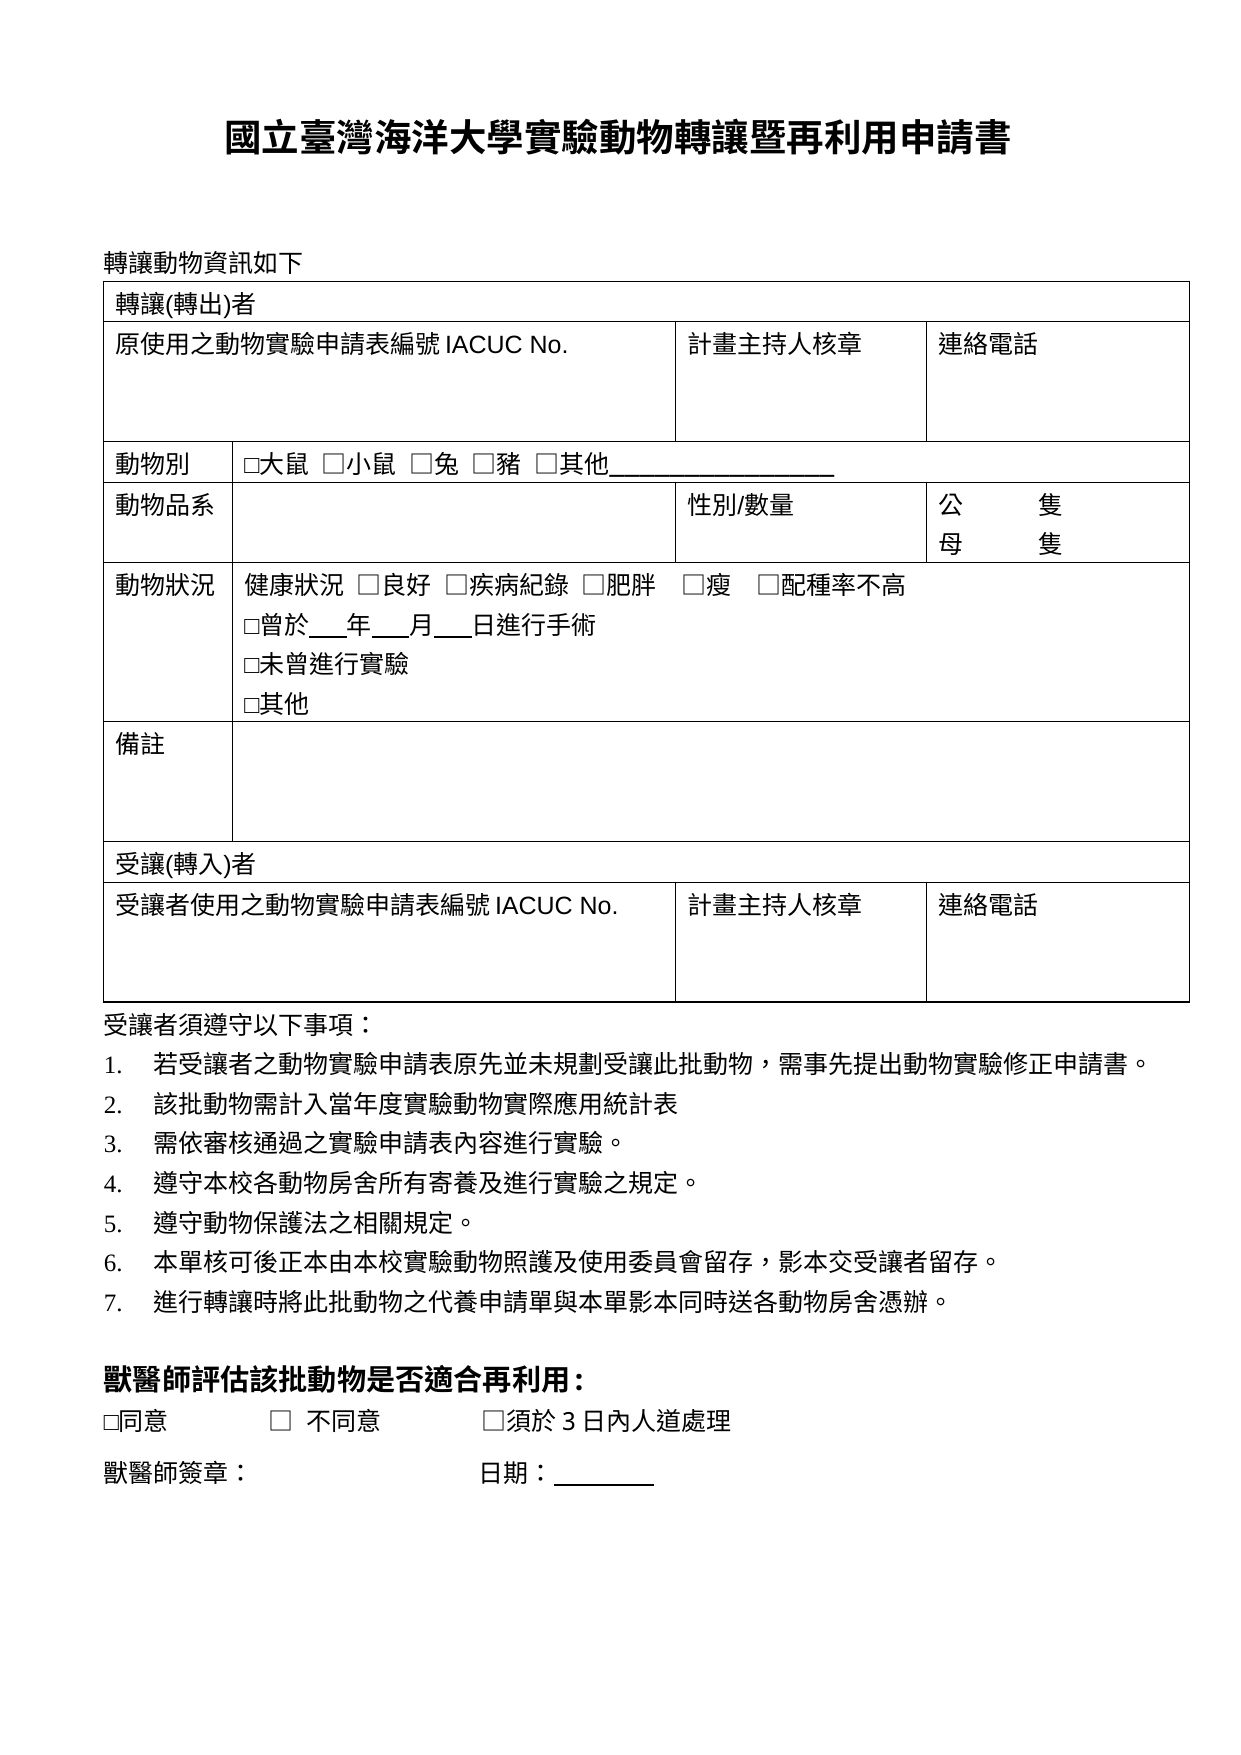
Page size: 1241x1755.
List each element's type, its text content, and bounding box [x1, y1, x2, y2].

list 遵守動物保護法之相關規定。 [103, 1200, 1132, 1240]
table_cell 連絡電話 [927, 883, 1189, 1001]
table_cell 公 隻 母 隻 [927, 483, 1189, 562]
table_cell 計畫主持人核章 [676, 883, 926, 1001]
table_cell [233, 722, 1189, 841]
table_cell 動物別 [104, 442, 232, 482]
table_cell 性別/數量 [676, 483, 926, 562]
table_cell 受讓(轉入)者 [104, 842, 1189, 882]
list 本單核可後正本由本校實驗動物照護及使用委員會留存，影本交受讓者留存。 [103, 1240, 1132, 1279]
list 該批動物需計入當年度實驗動物實際應用統計表 [103, 1082, 1132, 1121]
table_cell 連絡電話 [927, 322, 1189, 441]
table_cell 動物狀況 [104, 563, 232, 721]
text 轉讓動物資訊如下 [103, 241, 1132, 281]
table_cell □大鼠 □小鼠 □兔 □豬 □其他_______________ [233, 442, 1189, 482]
list 需依審核通過之實驗申請表內容進行實驗。 [103, 1121, 1132, 1161]
text □同意 □ 不同意 □須於3日內人道處理 [103, 1398, 1132, 1438]
table_cell 原使用之動物實驗申請表編號IACUC No. [104, 322, 675, 441]
table_cell [233, 483, 675, 562]
list 進行轉讓時將此批動物之代養申請單與本單影本同時送各動物房舍憑辦。 [103, 1279, 1132, 1319]
table_cell 計畫主持人核章 [676, 322, 926, 441]
table_cell 備註 [104, 722, 232, 841]
table_cell 健康狀況 □良好 □疾病紀錄 □肥胖 □瘦 □配種率不高 □曾於 年 月 日進行手術 □未曾進行實驗 □其他 [233, 563, 1189, 721]
text 獸醫師簽章： 日期： [103, 1450, 1132, 1490]
list 若受讓者之動物實驗申請表原先並未規劃受讓此批動物，需事先提出動物實驗修正申請書。 [103, 1042, 1132, 1082]
text 受讓者須遵守以下事項： [103, 1003, 1132, 1042]
table_header 轉讓(轉出)者 [104, 282, 1189, 321]
table_cell 受讓者使用之動物實驗申請表編號IACUC No. [104, 883, 675, 1001]
list 遵守本校各動物房舍所有寄養及進行實驗之規定。 [103, 1161, 1132, 1200]
text 國立臺灣海洋大學實驗動物轉讓暨再利用申請書 [103, 118, 1132, 160]
text 獸醫師評估該批動物是否適合再利用: [103, 1359, 1132, 1398]
table_cell 動物品系 [104, 483, 232, 562]
